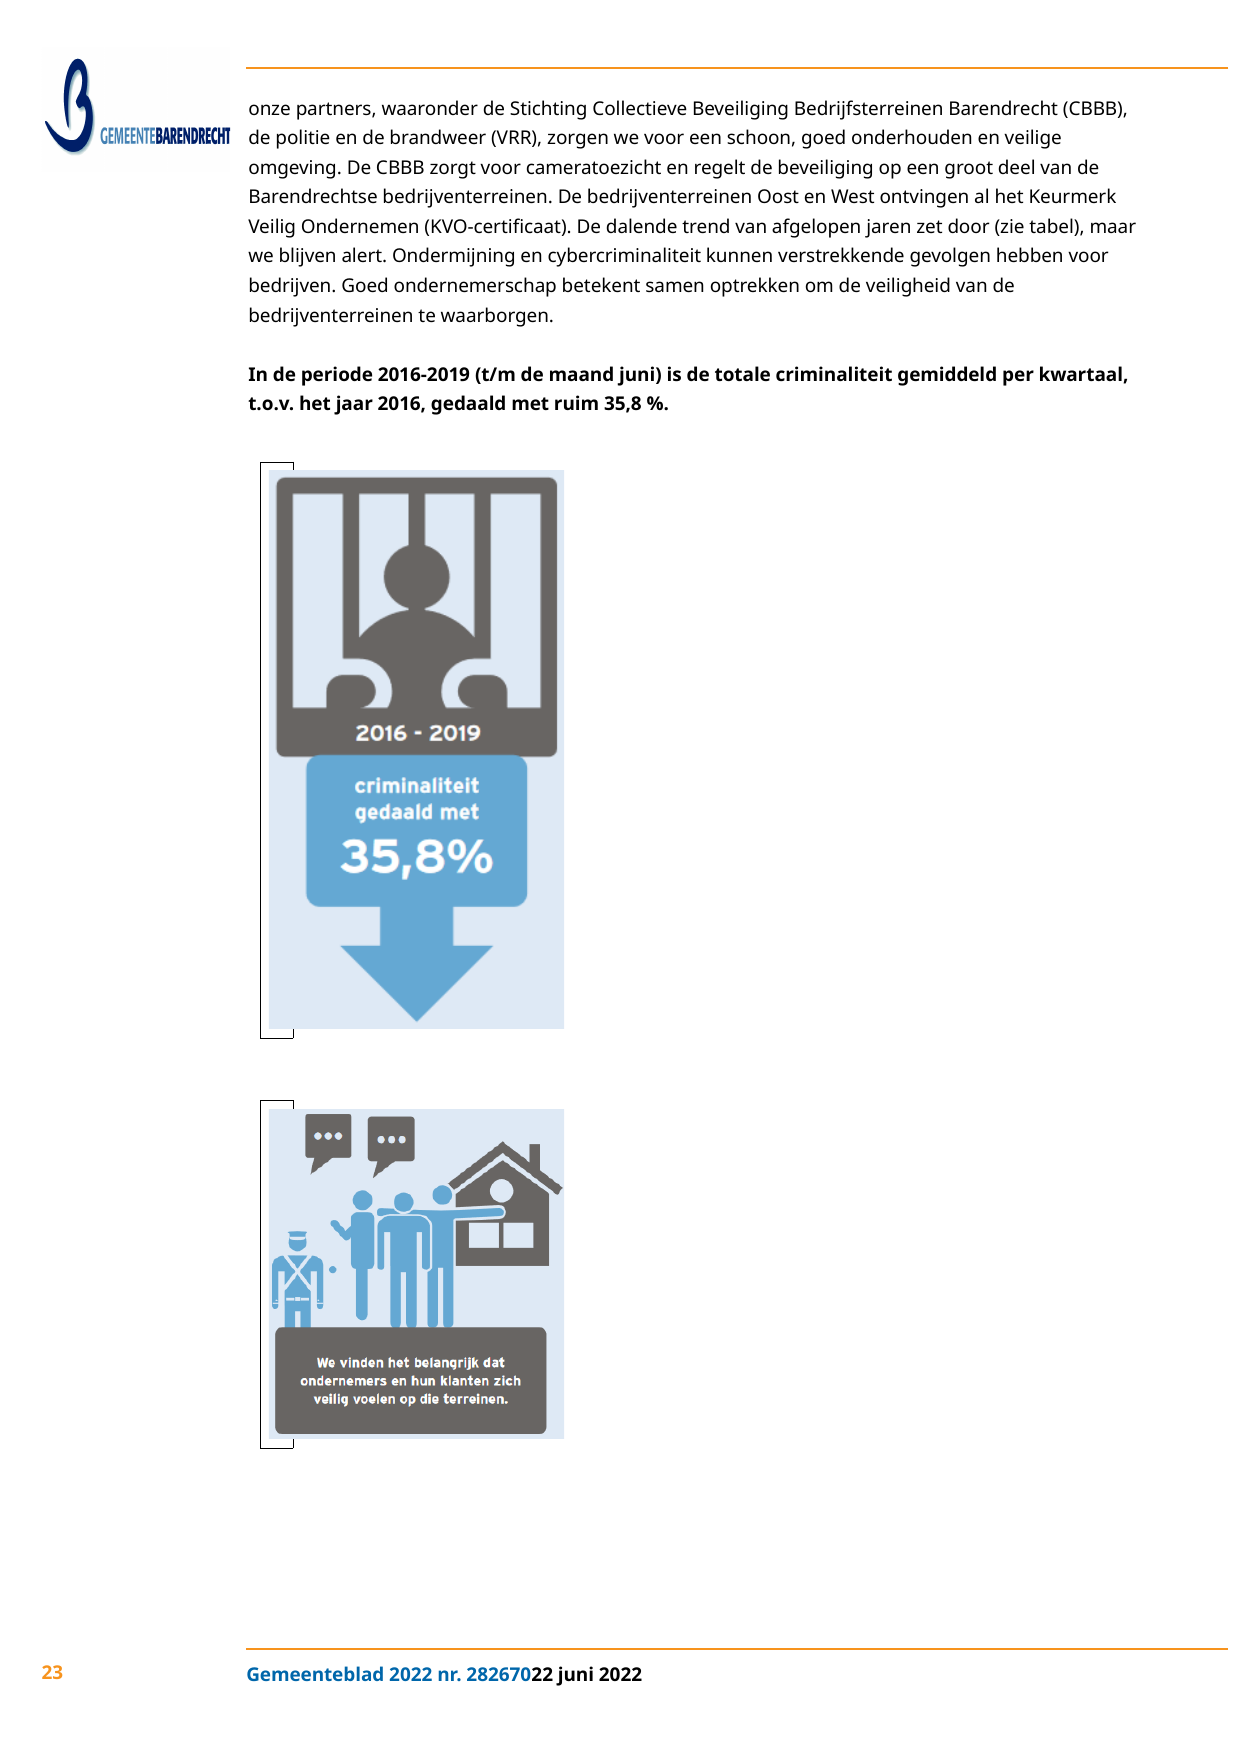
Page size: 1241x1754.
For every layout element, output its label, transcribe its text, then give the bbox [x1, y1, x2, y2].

picture [268, 1109, 565, 1439]
text onze partners, waaronder de Stichting Collectieve Beveiliging Bedrijfsterreinen Barendrecht (CBBB), de politie en de brandweer (VRR), zorgen we voor een schoon, goed onderhouden en veilige omgeving. De CBBB zorgt voor cameratoezicht en regelt de beveiliging op een groot deel van de Barendrechtse bedrijventerreinen. De bedrijventerreinen Oost en West ontvingen al het Keurmerk Veilig Ondernemen (KVO-certificaat). De dalende trend van afgelopen jaren zet door (zie tabel), maar we blijven alert. Ondermijning en cybercriminaliteit kunnen verstrekkende gevolgen hebben voor bedrijven. Goed ondernemerschap betekent samen optrekken om de veiligheid van de bedrijventerreinen te waarborgen. [248, 95, 1152, 328]
picture [41, 47, 231, 172]
picture [268, 470, 565, 1029]
text In de periode 2016-2019 (t/m de maand juni) is de totale criminaliteit gemiddeld per kwartaal, t.o.v. het jaar 2016, gedaald met ruim 35,8 %. [248, 361, 1152, 416]
